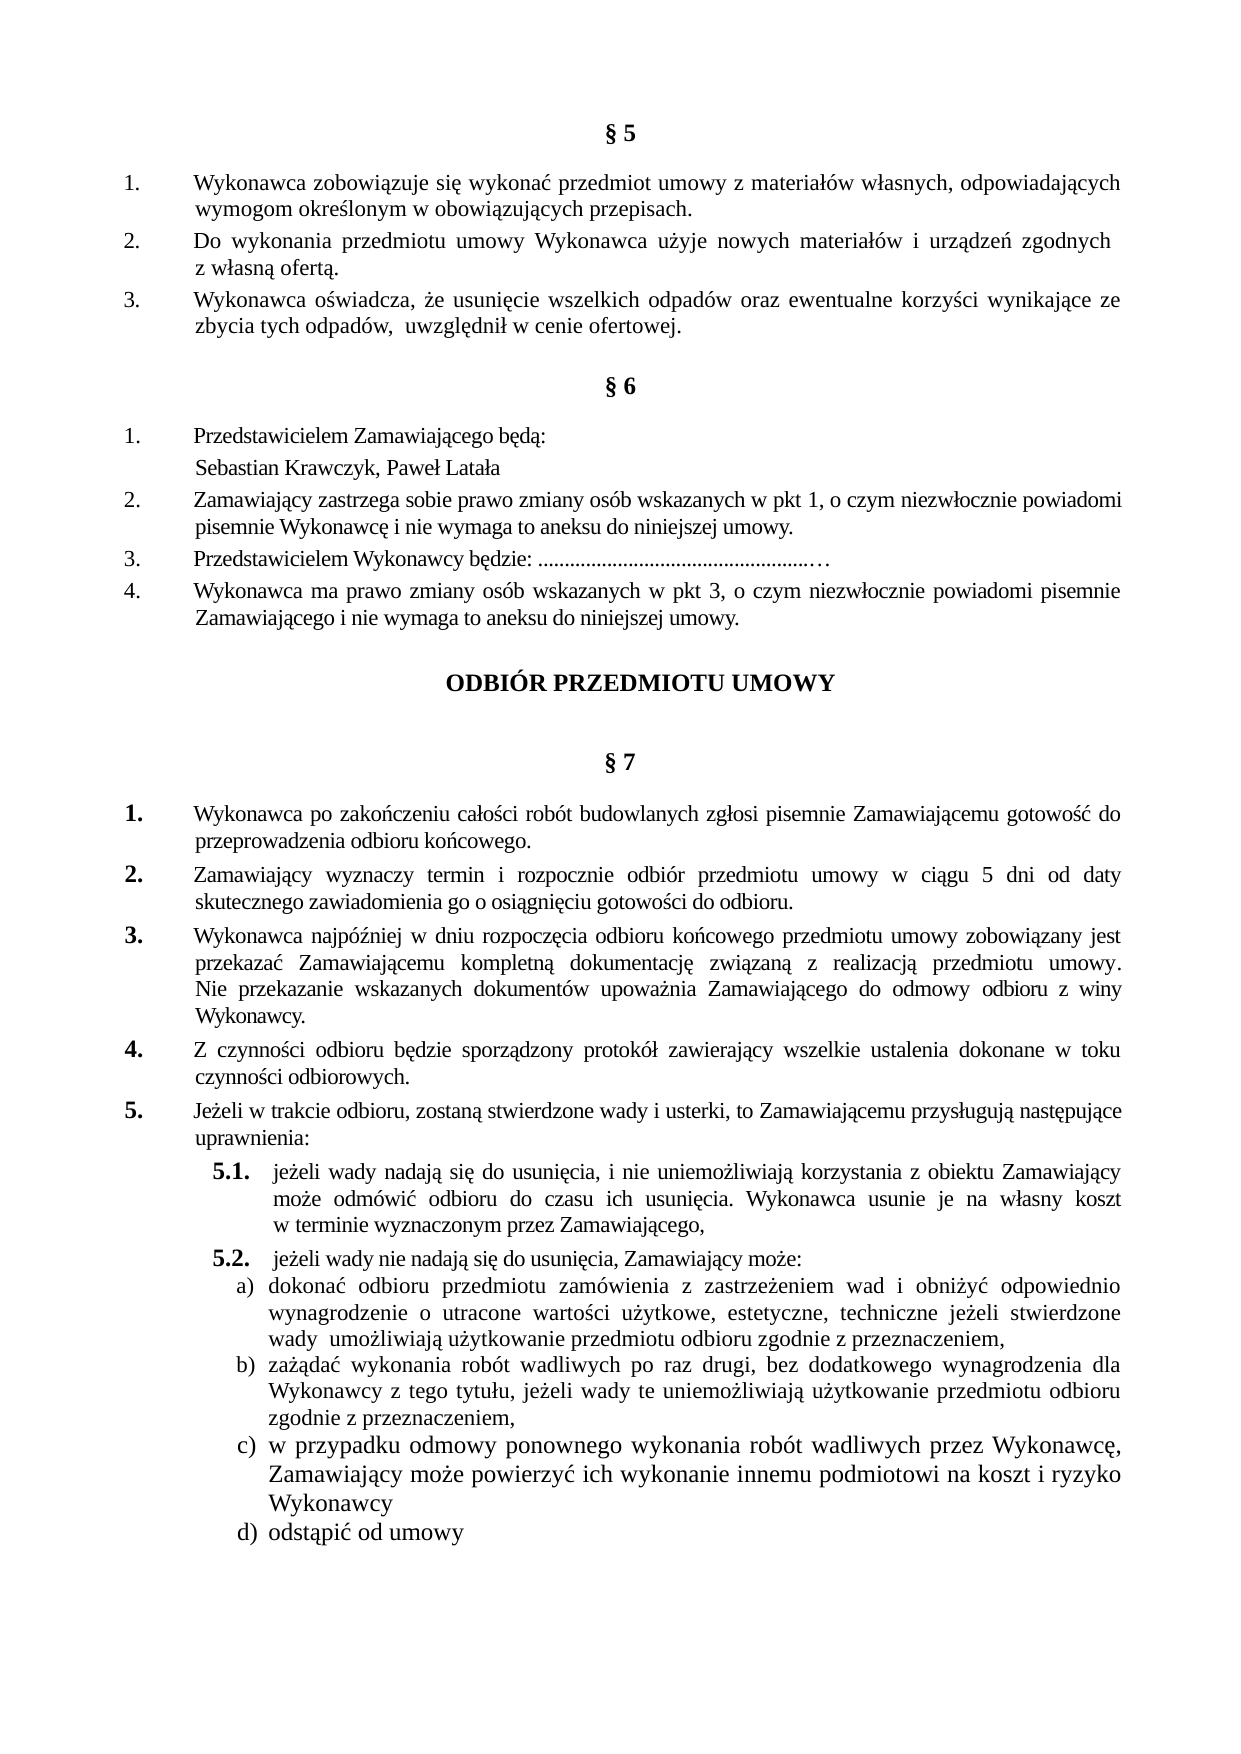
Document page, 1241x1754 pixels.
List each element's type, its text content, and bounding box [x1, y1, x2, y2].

list Wykonawca najpóźniej w dniu rozpoczęcia odbioru końcowego przedmiotu umowy zobowiązany jest przekazać Zamawiającemu kompletną dokumentację związaną z realizacją przedmiotu umowy. Nie przekazanie wskazanych dokumentów upoważnia Zamawiającego do odmowy odbioru z winy Wykonawcy. [118, 920, 1122, 1028]
list Jeżeli w trakcie odbioru, zostaną stwierdzone wady i usterki, to Zamawiającemu przysługują następujące uprawnienia: [118, 1095, 1122, 1150]
list zażądać wykonania robót wadliwych po raz drugi, bez dodatkowego wynagrodzenia dla Wykonawcy z tego tytułu, jeżeli wady te uniemożliwiają użytkowanie przedmiotu odbioru zgodnie z przeznaczeniem, [231, 1351, 1122, 1430]
text § 5 [118, 118, 1122, 147]
list dokonać odbioru przedmiotu zamówienia z zastrzeżeniem wad i obniżyć odpowiednio wynagrodzenie o utracone wartości użytkowe, estetyczne, techniczne jeżeli stwierdzone wady umożliwiają użytkowanie przedmiotu odbioru zgodnie z przeznaczeniem, [231, 1272, 1122, 1351]
text Sebastian Krawczyk, Paweł Latała [195, 454, 1122, 481]
list Wykonawca po zakończeniu całości robót budowlanych zgłosi pisemnie Zamawiającemu gotowość do przeprowadzenia odbioru końcowego. [118, 798, 1122, 853]
list Przedstawicielem Wykonawcy będzie: ...................................................… [118, 545, 1122, 571]
list Wykonawca oświadcza, że usunięcie wszelkich odpadów oraz ewentualne korzyści wynikające ze zbycia tych odpadów, uwzględnił w cenie ofertowej. [118, 286, 1122, 339]
list Wykonawca zobowiązuje się wykonać przedmiot umowy z materiałów własnych, odpowiadających wymogom określonym w obowiązujących przepisach. [118, 169, 1122, 222]
text § 7 [118, 747, 1122, 776]
list Zamawiający zastrzega sobie prawo zmiany osób wskazanych w pkt 1, o czym niezwłocznie powiadomi pisemnie Wykonawcę i nie wymaga to aneksu do niniejszej umowy. [118, 486, 1122, 539]
list Przedstawicielem Zamawiającego będą: [118, 422, 1122, 448]
list odstąpić od umowy [231, 1517, 1122, 1545]
list Zamawiający wyznaczy termin i rozpocznie odbiór przedmiotu umowy w ciągu 5 dni od daty skutecznego zawiadomienia go o osiągnięciu gotowości do odbioru. [118, 859, 1122, 914]
list Wykonawca ma prawo zmiany osób wskazanych w pkt 3, o czym niezwłocznie powiadomi pisemnie Zamawiającego i nie wymaga to aneksu do niniejszej umowy. [118, 577, 1122, 630]
list w przypadku odmowy ponownego wykonania robót wadliwych przez Wykonawcę, Zamawiający może powierzyć ich wykonanie innemu podmiotowi na koszt i ryzyko Wykonawcy [231, 1430, 1122, 1517]
list Z czynności odbioru będzie sporządzony protokół zawierający wszelkie ustalenia dokonane w toku czynności odbiorowych. [118, 1034, 1122, 1089]
list jeżeli wady nadają się do usunięcia, i nie uniemożliwiają korzystania z obiektu Zamawiający może odmówić odbioru do czasu ich usunięcia. Wykonawca usunie je na własny koszt w terminie wyznaczonym przez Zamawiającego, [206, 1156, 1122, 1237]
text § 6 [118, 371, 1122, 400]
list jeżeli wady nie nadają się do usunięcia, Zamawiający może: [206, 1243, 1122, 1272]
list Do wykonania przedmiotu umowy Wykonawca użyje nowych materiałów i urządzeń zgodnych z własną ofertą. [118, 227, 1122, 280]
